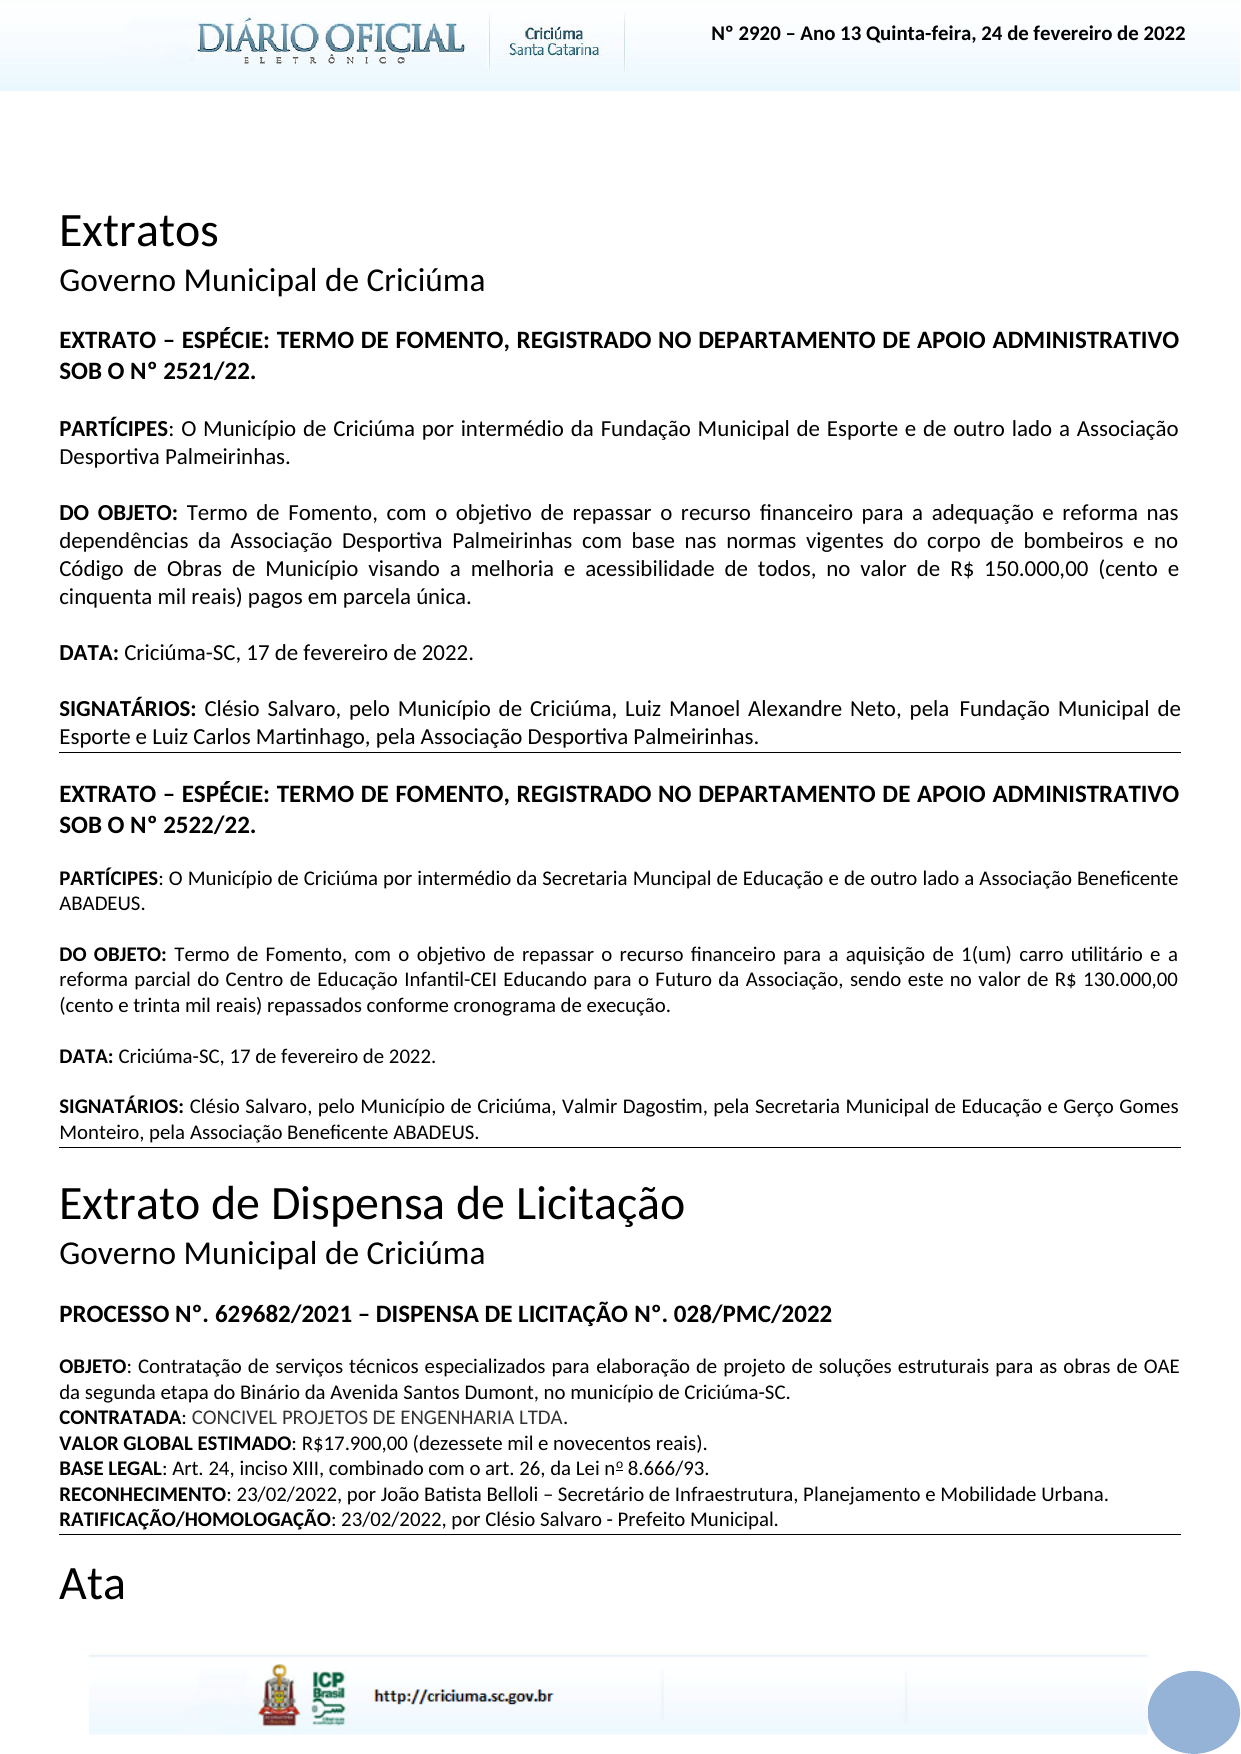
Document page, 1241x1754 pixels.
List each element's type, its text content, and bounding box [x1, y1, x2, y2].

text DO OBJETO: Termo de Fomento, com o objetivo de repassar o recurso financeiro para a adequação e reforma nas dependências da Associação Desportiva Palmeirinhas com base nas normas vigentes do corpo de bombeiros e no Código de Obras de Município visando a melhoria e acessibilidade de todos, no valor de R$ 150.000,00 (cento e cinquenta mil reais) pagos em parcela única. [59, 498, 1181, 610]
text RATIFICAÇÃO/HOMOLOGAÇÃO: 23/02/2022, por Clésio Salvaro - Prefeito Municipal. [59, 1506, 1181, 1534]
text DO OBJETO: Termo de Fomento, com o objetivo de repassar o recurso financeiro para a aquisição de 1(um) carro utilitário e a reforma parcial do Centro de Educação Infantil-CEI Educando para o Futuro da Associação, sendo este no valor de R$ 130.000,00 (cento e trinta mil reais) repassados conforme cronograma de execução. [59, 941, 1181, 1017]
text PROCESSO Nº. 629682/2021 – DISPENSA DE LICITAÇÃO Nº. 028/PMC/2022 [59, 1298, 1181, 1328]
text VALOR GLOBAL ESTIMADO: R$17.900,00 (dezessete mil e novecentos reais). [59, 1430, 1181, 1455]
text Extratos [59, 200, 1181, 258]
text CONTRATADA: CONCIVEL PROJETOS DE ENGENHARIA LTDA. [59, 1404, 1181, 1430]
text DATA: Criciúma-SC, 17 de fevereiro de 2022. [59, 1043, 1181, 1068]
text SIGNATÁRIOS: Clésio Salvaro, pelo Município de Criciúma, Luiz Manoel Alexandre Neto, pela Fundação Municipal de Esporte e Luiz Carlos Martinhago, pela Associação Desportiva Palmeirinhas. [59, 694, 1181, 752]
text Governo Municipal de Criciúma [59, 258, 1181, 299]
text DATA: Criciúma-SC, 17 de fevereiro de 2022. [59, 638, 1181, 666]
text SIGNATÁRIOS: Clésio Salvaro, pelo Município de Criciúma, Valmir Dagostim, pela Secretaria Municipal de Educação e Gerço Gomes Monteiro, pela Associação Beneficente ABADEUS. [59, 1094, 1181, 1147]
text OBJETO: Contratação de serviços técnicos especializados para elaboração de projeto de soluções estruturais para as obras de OAE da segunda etapa do Binário da Avenida Santos Dumont, no município de Criciúma-SC. [59, 1354, 1181, 1404]
text Governo Municipal de Criciúma [59, 1232, 1181, 1272]
text Extrato de Dispensa de Licitação [59, 1173, 1181, 1232]
text EXTRATO – ESPÉCIE: TERMO DE FOMENTO, REGISTRADO NO DEPARTAMENTO DE APOIO ADMINISTRATIVO SOB O Nº 2522/22. [59, 778, 1181, 839]
text EXTRATO – ESPÉCIE: TERMO DE FOMENTO, REGISTRADO NO DEPARTAMENTO DE APOIO ADMINISTRATIVO SOB O Nº 2521/22. [59, 325, 1181, 386]
text BASE LEGAL: Art. 24, inciso XIII, combinado com o art. 26, da Lei no 8.666/93. [59, 1455, 1170, 1481]
text RECONHECIMENTO: 23/02/2022, por João Batista Belloli – Secretário de Infraestrutura, Planejamento e Mobilidade Urbana. [59, 1481, 1181, 1506]
text Ata [59, 1553, 1183, 1611]
text PARTÍCIPES: O Município de Criciúma por intermédio da Secretaria Muncipal de Educação e de outro lado a Associação Beneficente ABADEUS. [59, 865, 1181, 916]
text PARTÍCIPES: O Município de Criciúma por intermédio da Fundação Municipal de Esporte e de outro lado a Associação Desportiva Palmeirinhas. [59, 414, 1181, 470]
